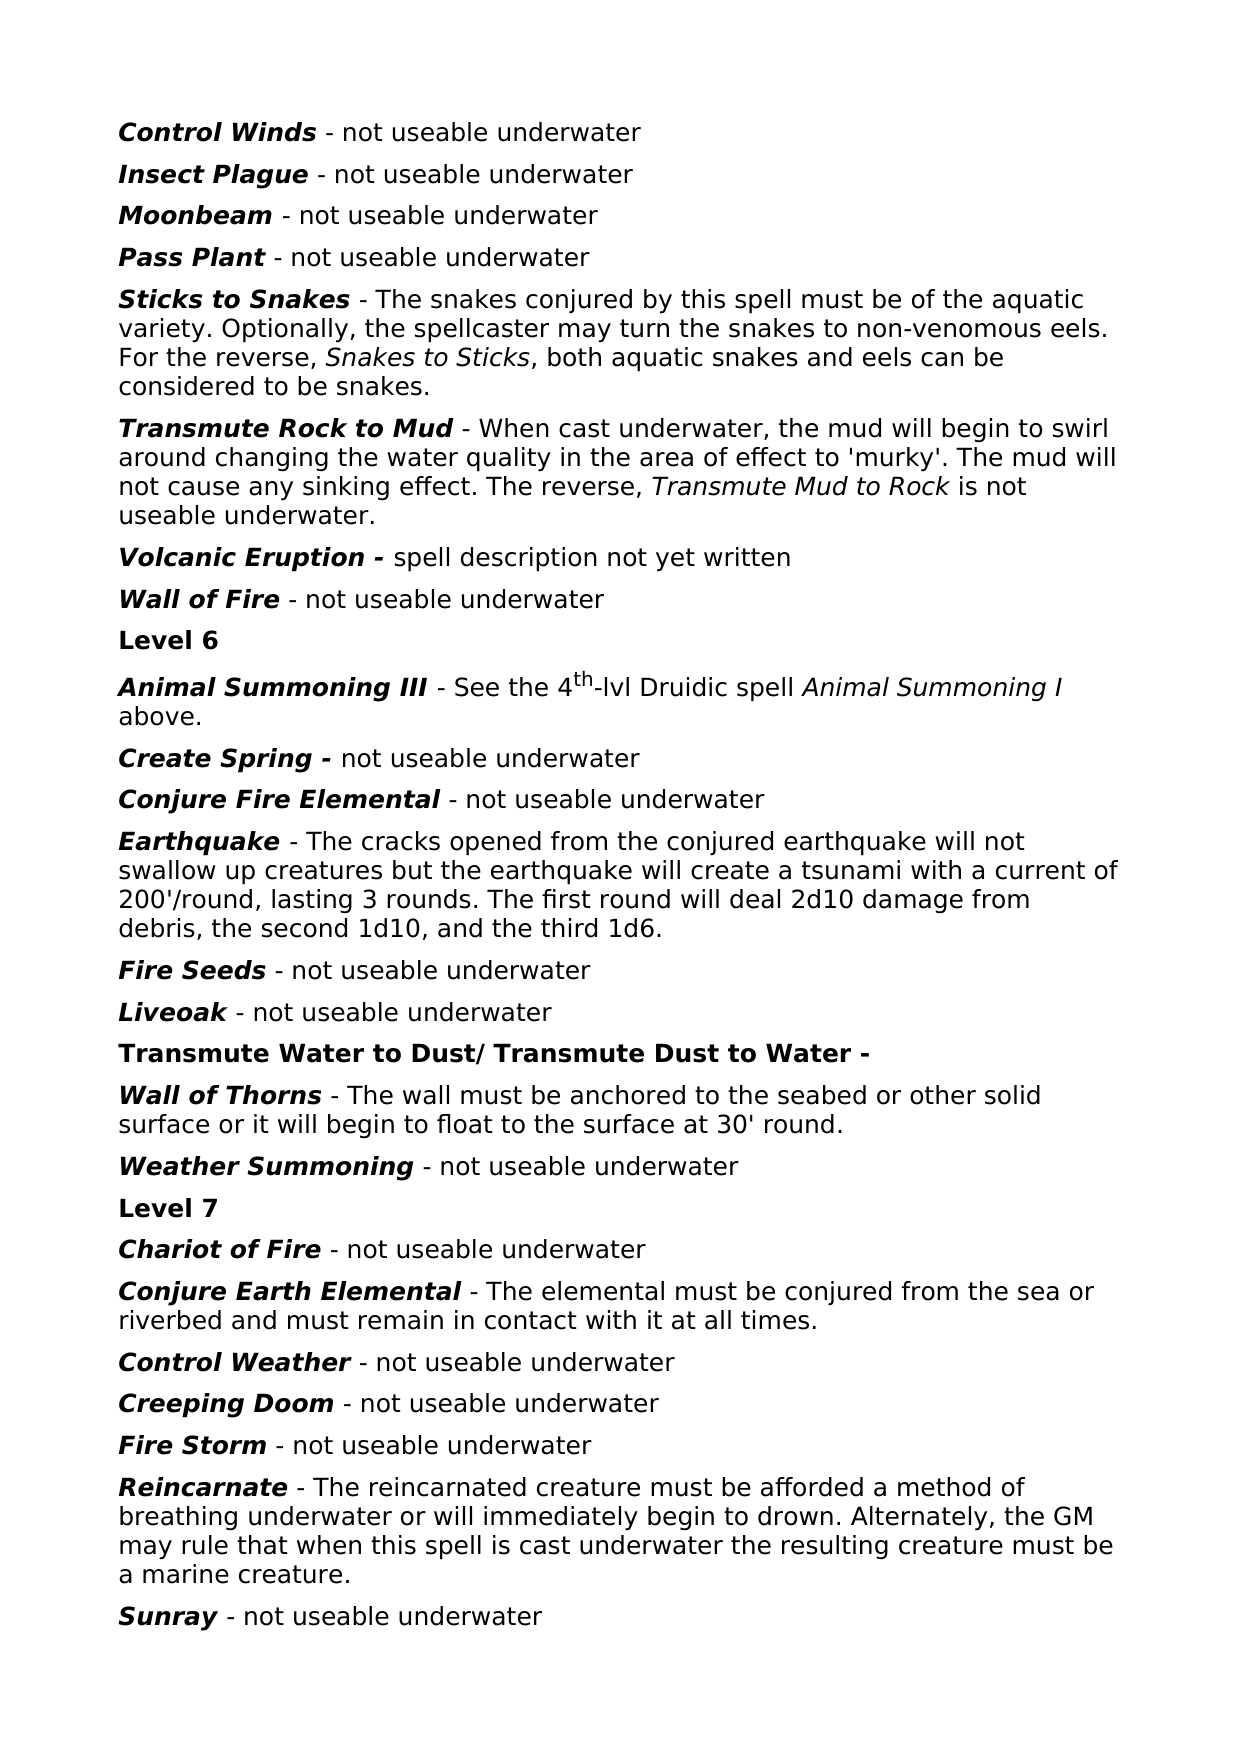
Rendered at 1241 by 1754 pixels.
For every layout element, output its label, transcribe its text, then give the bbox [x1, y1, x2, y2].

text Sticks to Snakes - The snakes conjured by this spell must be of the aquatic variety. Optionally, the spellcaster may turn the snakes to non-venomous eels. For the reverse, Snakes to Sticks, both aquatic snakes and eels can be considered to be snakes. [118, 285, 1122, 401]
text Fire Storm - not useable underwater [118, 1431, 1122, 1461]
text Fire Seeds - not useable underwater [118, 956, 1122, 986]
text Create Spring - not useable underwater [118, 744, 1122, 773]
text Reincarnate - The reincarnated creature must be afforded a method of breathing underwater or will immediately begin to drown. Alternately, the GM may rule that when this spell is cast underwater the resulting creature must be a marine creature. [118, 1473, 1122, 1590]
text Level 6 [118, 626, 1122, 656]
text Earthquake - The cracks opened from the conjured earthquake will not swallow up creatures but the earthquake will create a tsunami with a current of 200'/round, lasting 3 rounds. The first round will deal 2d10 damage from debris, the second 1d10, and the third 1d6. [118, 827, 1122, 944]
text Wall of Thorns - The wall must be anchored to the seabed or other solid surface or it will begin to float to the surface at 30' round. [118, 1081, 1122, 1140]
text Wall of Fire - not useable underwater [118, 585, 1122, 614]
text Conjure Earth Elemental - The elemental must be conjured from the sea or riverbed and must remain in contact with it at all times. [118, 1277, 1122, 1336]
text Moonbeam - not useable underwater [118, 201, 1122, 231]
text Weather Summoning - not useable underwater [118, 1152, 1122, 1181]
text Pass Plant - not useable underwater [118, 243, 1122, 272]
text Control Winds - not useable underwater [118, 118, 1122, 147]
text Level 7 [118, 1194, 1122, 1223]
text Transmute Water to Dust/ Transmute Dust to Water - [118, 1040, 1122, 1069]
text Chariot of Fire - not useable underwater [118, 1236, 1122, 1265]
text Control Weather - not useable underwater [118, 1348, 1122, 1377]
text Liveoak - not useable underwater [118, 998, 1122, 1027]
text Transmute Rock to Mud - When cast underwater, the mud will begin to swirl around changing the water quality in the area of effect to 'murky'. The mud will not cause any sinking effect. The reverse, Transmute Mud to Rock is not useable underwater. [118, 414, 1122, 531]
text Creeping Doom - not useable underwater [118, 1390, 1122, 1419]
text Animal Summoning III - See the 4th-lvl Druidic spell Animal Summoning I above. [118, 668, 1122, 731]
text Conjure Fire Elemental - not useable underwater [118, 786, 1122, 815]
text Volcanic Eruption - spell description not yet written [118, 543, 1122, 572]
text Sunray - not useable underwater [118, 1602, 1122, 1631]
text Insect Plague - not useable underwater [118, 160, 1122, 189]
